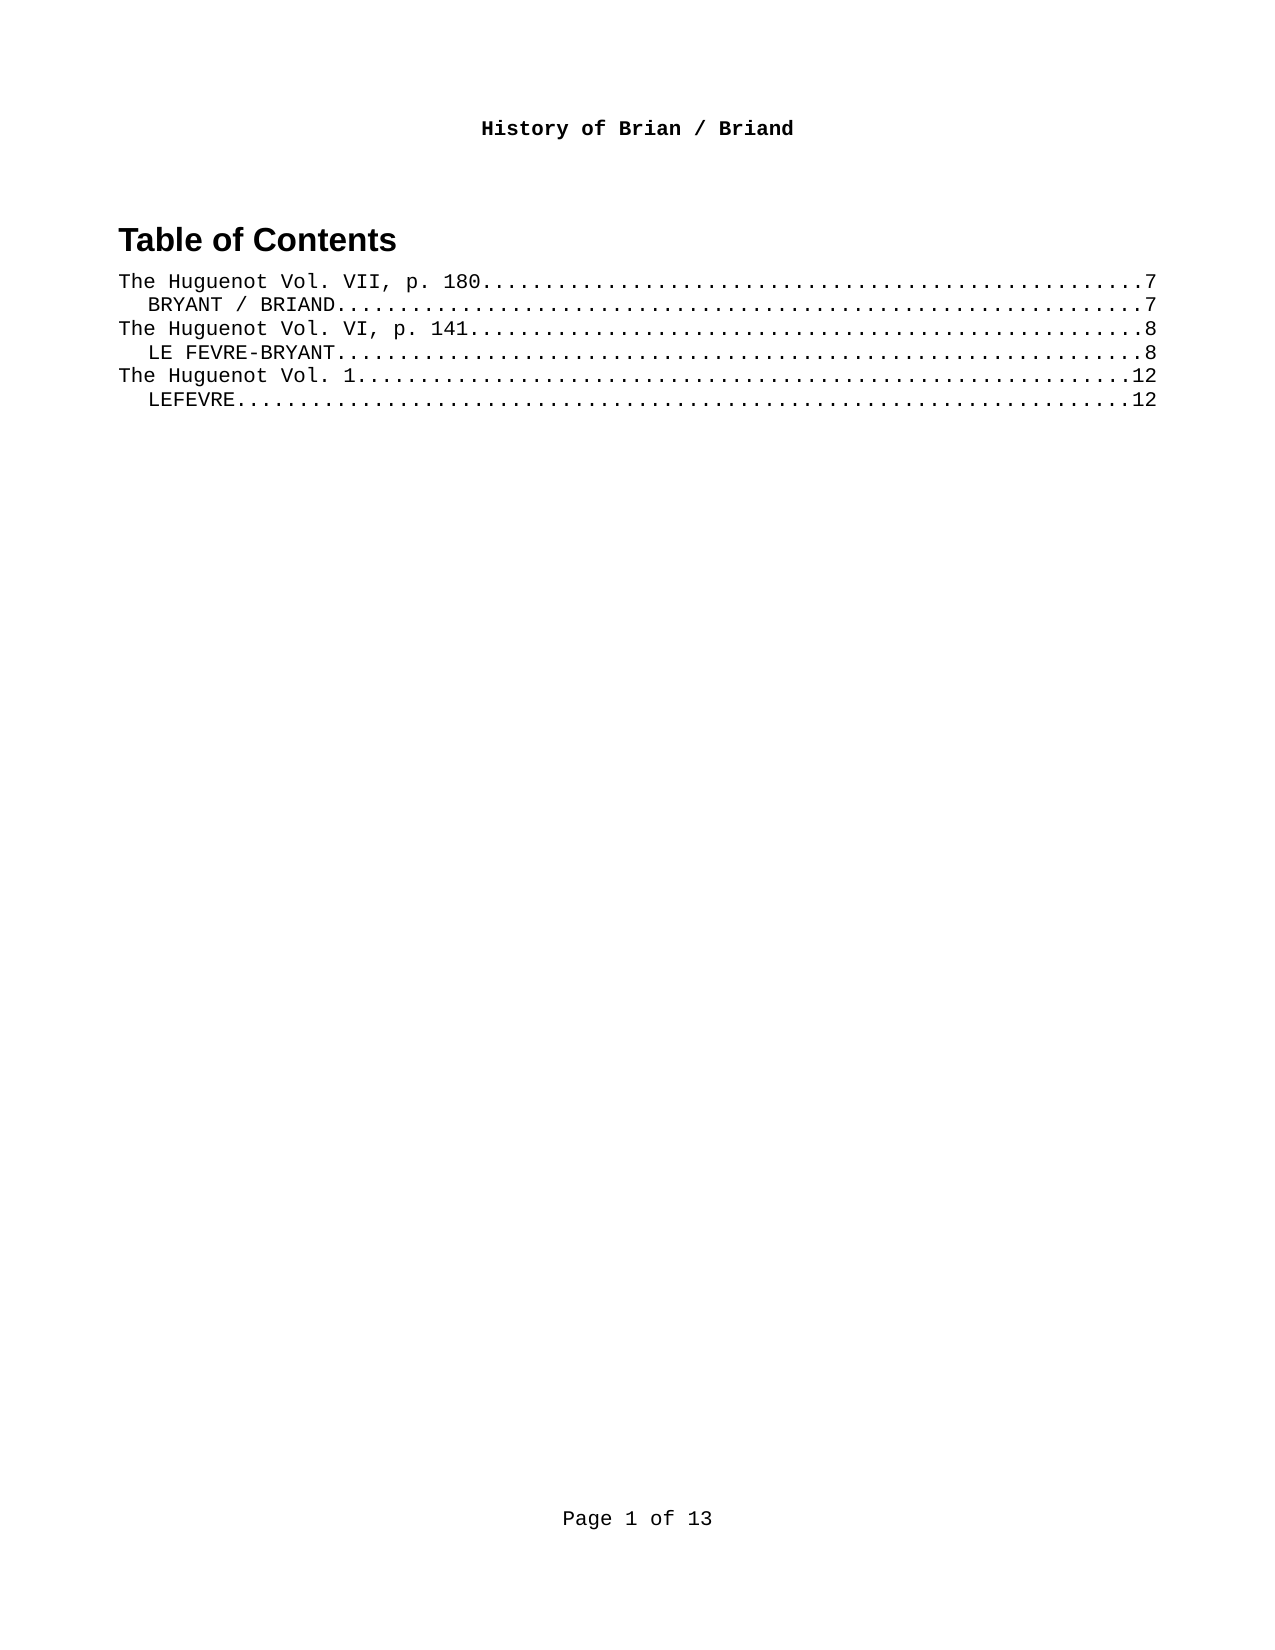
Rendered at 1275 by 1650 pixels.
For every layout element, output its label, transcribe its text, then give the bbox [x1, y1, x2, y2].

subtitle Table of Contents [118, 220, 1157, 258]
text LE FEVRE-BRYANT 8 [148, 342, 1157, 365]
text BRYANT / BRIAND 7 [148, 294, 1157, 318]
text The Huguenot Vol. VI, p. 141 8 [118, 318, 1157, 342]
text LEFEVRE 12 [148, 389, 1157, 413]
text The Huguenot Vol. 1 12 [118, 365, 1157, 389]
text The Huguenot Vol. VII, p. 180 7 [118, 271, 1157, 294]
